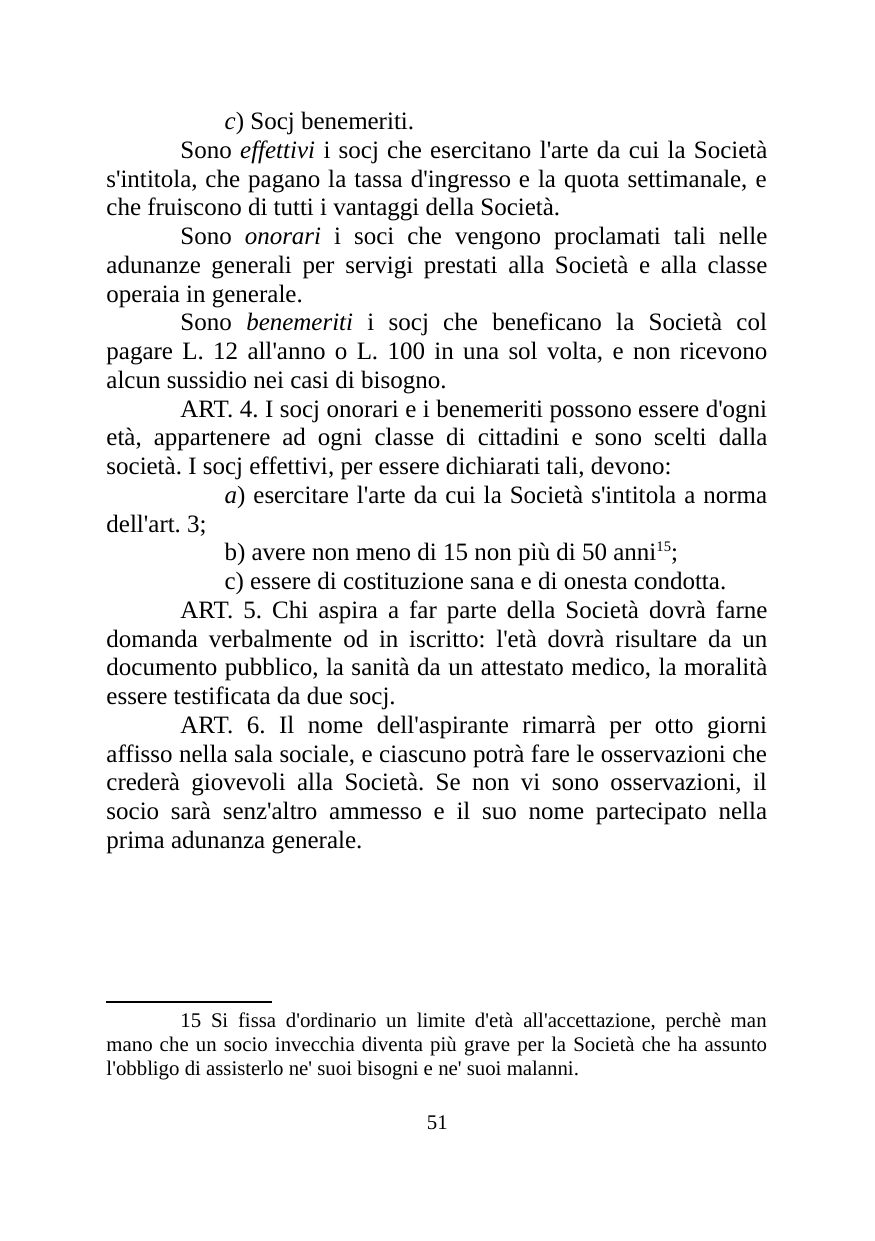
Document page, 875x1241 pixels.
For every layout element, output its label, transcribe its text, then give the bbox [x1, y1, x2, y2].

text Sono effettivi i socj che esercitano l'arte da cui la Società s'intitola, che pagano la tassa d'ingresso e la quota settimanale, e che fruiscono di tutti i vantaggi della Società. [106, 135, 768, 221]
text c) essere di costituzione sana e di onesta condotta. [106, 566, 768, 595]
text ART. 5. Chi aspira a far parte della Società dovrà farne domanda verbalmente od in iscritto: l'età dovrà risultare da un documento pubblico, la sanità da un attestato medico, la moralità essere testificata da due socj. [106, 595, 768, 710]
text b) avere non meno di 15 non più di 50 anni; [106, 537, 768, 566]
text a) esercitare l'arte da cui la Società s'intitola a norma dell'art. 3; [106, 480, 768, 537]
text ART. 4. I socj onorari e i benemeriti possono essere d'ogni età, appartenere ad ogni classe di cittadini e sono scelti dalla società. I socj effettivi, per essere dichiarati tali, devono: [106, 394, 768, 480]
text c) Socj benemeriti. [106, 106, 768, 135]
text Si fissa d'ordinario un limite d'età all'accettazione, perchè man mano che un socio invecchia diventa più grave per la Società che ha assunto l'obbligo di assisterlo ne' suoi bisogni e ne' suoi malanni. [106, 1008, 768, 1080]
text Sono benemeriti i socj che beneficano la Società col pagare L. 12 all'anno o L. 100 in una sol volta, e non ricevono alcun sussidio nei casi di bisogno. [106, 307, 768, 394]
text ART. 6. Il nome dell'aspirante rimarrà per otto giorni affisso nella sala sociale, e ciascuno potrà fare le osservazioni che crederà giovevoli alla Società. Se non vi sono osservazioni, il socio sarà senz'altro ammesso e il suo nome partecipato nella prima adunanza generale. [106, 710, 768, 854]
text Sono onorari i soci che vengono proclamati tali nelle adunanze generali per servigi prestati alla Società e alla classe operaia in generale. [106, 221, 768, 307]
